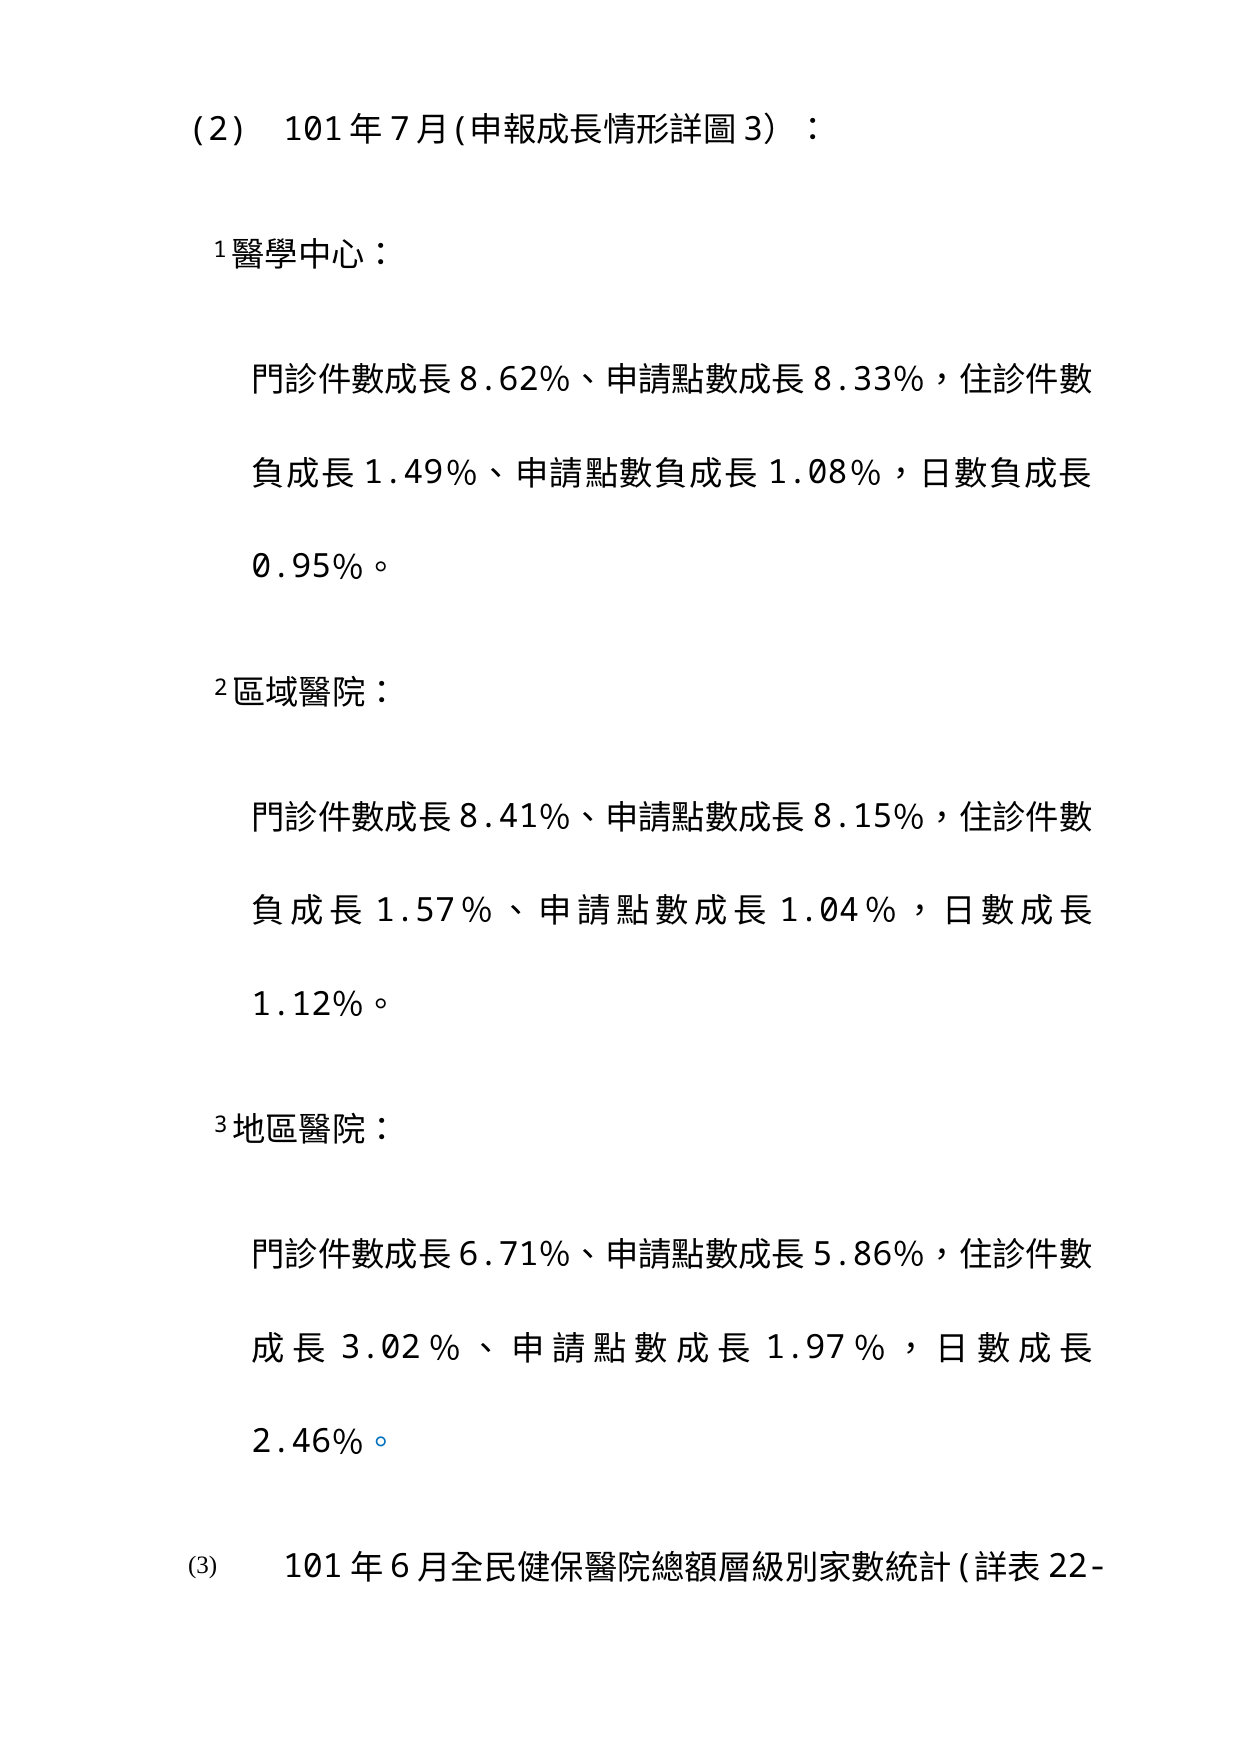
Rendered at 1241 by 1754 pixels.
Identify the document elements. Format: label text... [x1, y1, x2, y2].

text 1醫學中心： [213, 210, 1093, 273]
text 3地區醫院： [214, 1085, 1093, 1148]
list 101年7月(申報成長情形詳圖3）： [188, 85, 1093, 148]
text 門診件數成長8.41％、申請點數成長8.15％，住診件數負成長1.57％、申請點數成長1.04％，日數成長1.12％。 [251, 773, 1093, 1023]
text 門診件數成長6.71％、申請點數成長5.86％，住診件數成長3.02％、申請點數成長1.97％，日數成長2.46％。 [251, 1210, 1093, 1460]
list 101年6月全民健保醫院總額層級別家數統計(詳表22-4)： [188, 1523, 1108, 1585]
text 2區域醫院： [214, 648, 1093, 710]
text 門診件數成長8.62％、申請點數成長8.33％，住診件數負成長1.49％、申請點數負成長1.08％，日數負成長0.95％。 [251, 335, 1093, 585]
